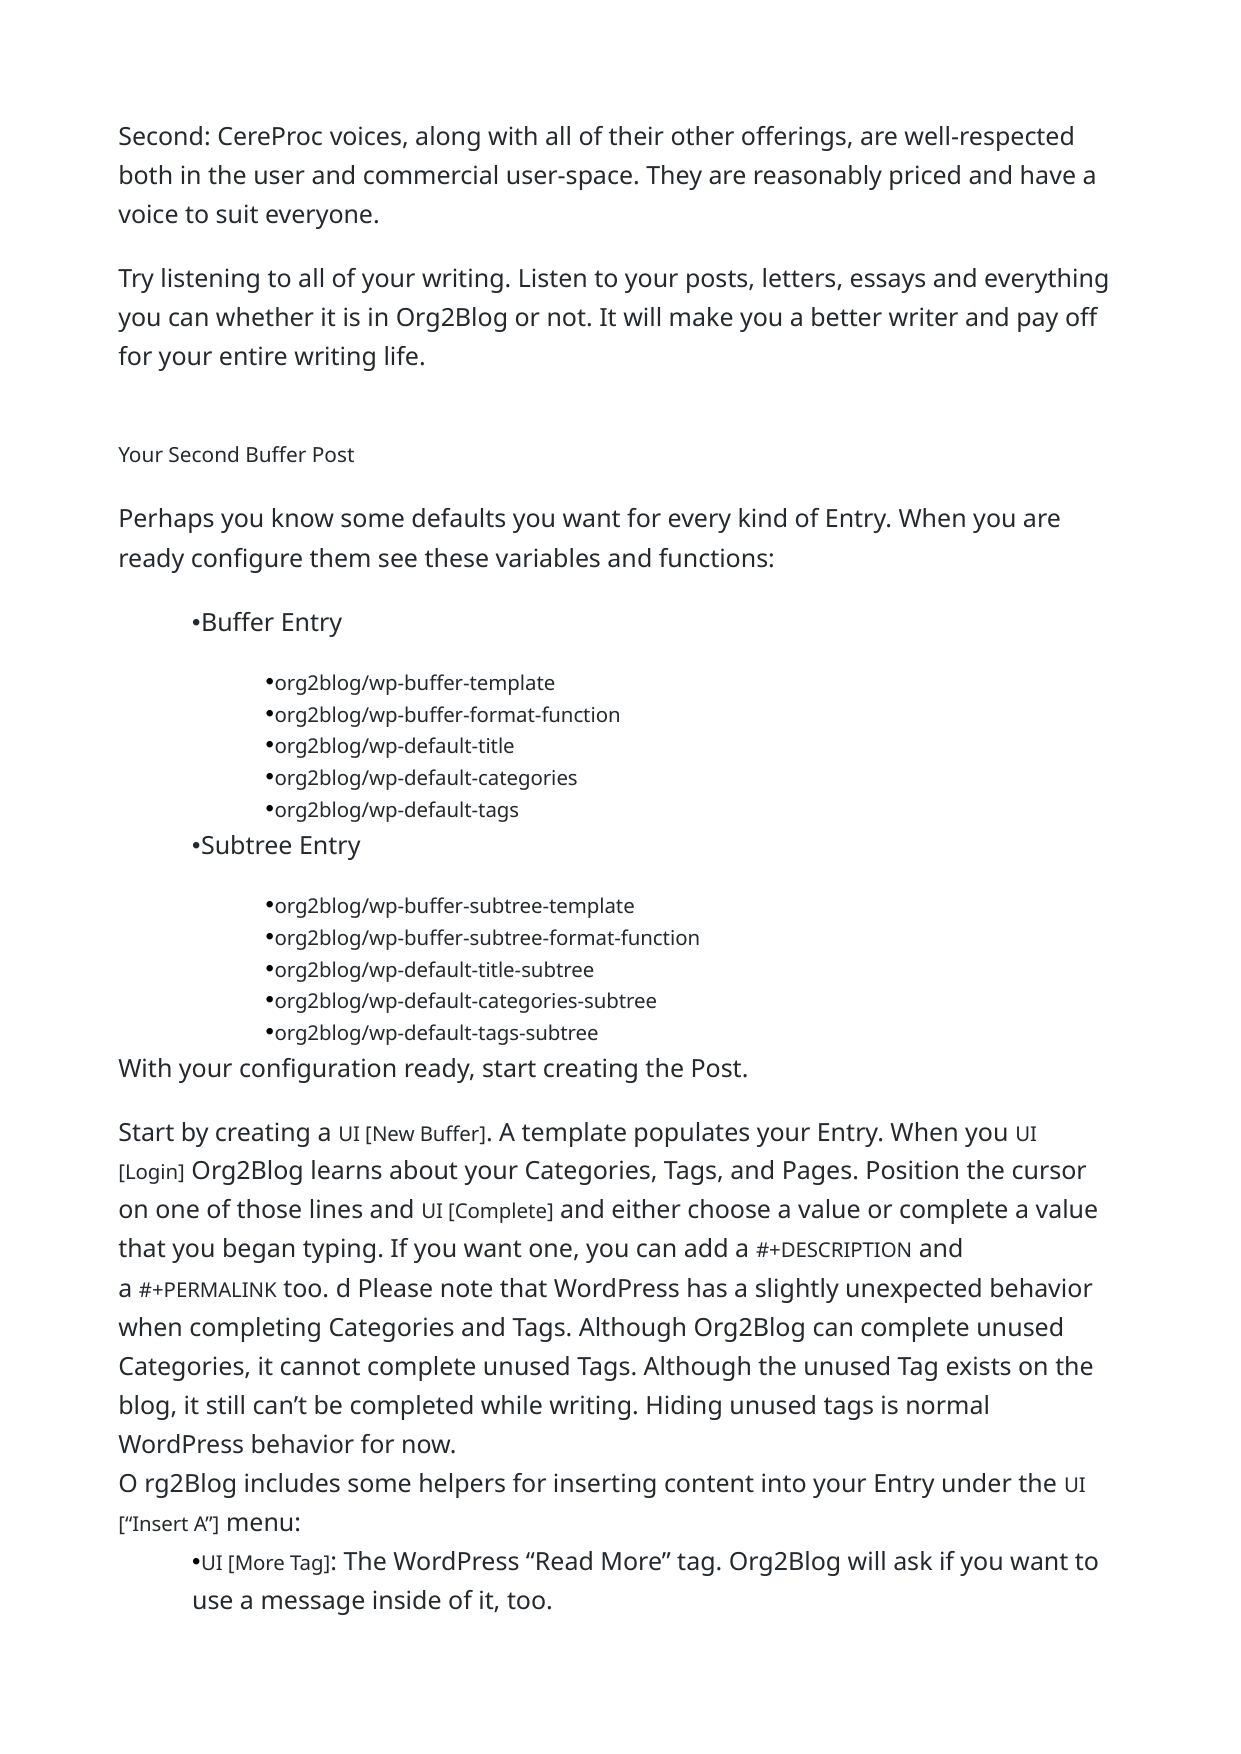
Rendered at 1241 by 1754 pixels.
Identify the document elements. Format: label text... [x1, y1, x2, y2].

text Perhaps you know some defaults you want for every kind of Entry. When you are ready configure them see these variables and functions: [118, 501, 1122, 574]
list UI [More Tag]: The WordPress “Read More” tag. Org2Blog will ask if you want to use a message inside of it, too. [118, 1543, 1122, 1617]
list Subtree Entry [118, 827, 1122, 862]
list Buffer Entry [118, 604, 1122, 638]
text With your configuration ready, start creating the Post. [118, 1051, 1122, 1084]
list org2blog/wp-default-categories [118, 764, 1122, 792]
list org2blog/wp-buffer-template [118, 669, 1122, 696]
list org2blog/wp-default-categories-subtree [118, 987, 1122, 1015]
list org2blog/wp-buffer-format-function [118, 700, 1122, 728]
text O rg2Blog includes some helpers for inserting content into your Entry under the UI [“Insert A”] menu: [118, 1466, 1122, 1538]
text Try listening to all of your writing. Listen to your posts, letters, essays and everything you can whether it is in Org2Blog or not. It will make you a better writer and pay off for your entire writing life. [118, 261, 1122, 373]
list org2blog/wp-buffer-subtree-template [118, 892, 1122, 919]
list org2blog/wp-default-title-subtree [118, 955, 1122, 983]
list org2blog/wp-default-tags [118, 796, 1122, 823]
subtitle Your Second Buffer Post [118, 441, 1122, 469]
text Second: CereProc voices, along with all of their other offerings, are well-respected both in the user and commercial user-space. They are reasonably priced and have a voice to suit everyone. [118, 118, 1122, 231]
list org2blog/wp-default-title [118, 732, 1122, 760]
list org2blog/wp-default-tags-subtree [118, 1019, 1122, 1046]
text Start by creating a UI [New Buffer]. A template populates your Entry. When you UI [Login] Org2Blog learns about your Categories, Tags, and Pages. Position the cursor on one of those lines and UI [Complete] and either choose a value or complete a value that you began typing. If you want one, you can add a #+DESCRIPTION and a #+PERMALINK too. d Please note that WordPress has a slightly unexpected behavior when completing Categories and Tags. Although Org2Blog can complete unused Categories, it cannot complete unused Tags. Although the unused Tag exists on the blog, it still can’t be completed while writing. Hiding unused tags is normal WordPress behavior for now. [118, 1115, 1122, 1461]
list org2blog/wp-buffer-subtree-format-function [118, 923, 1122, 951]
